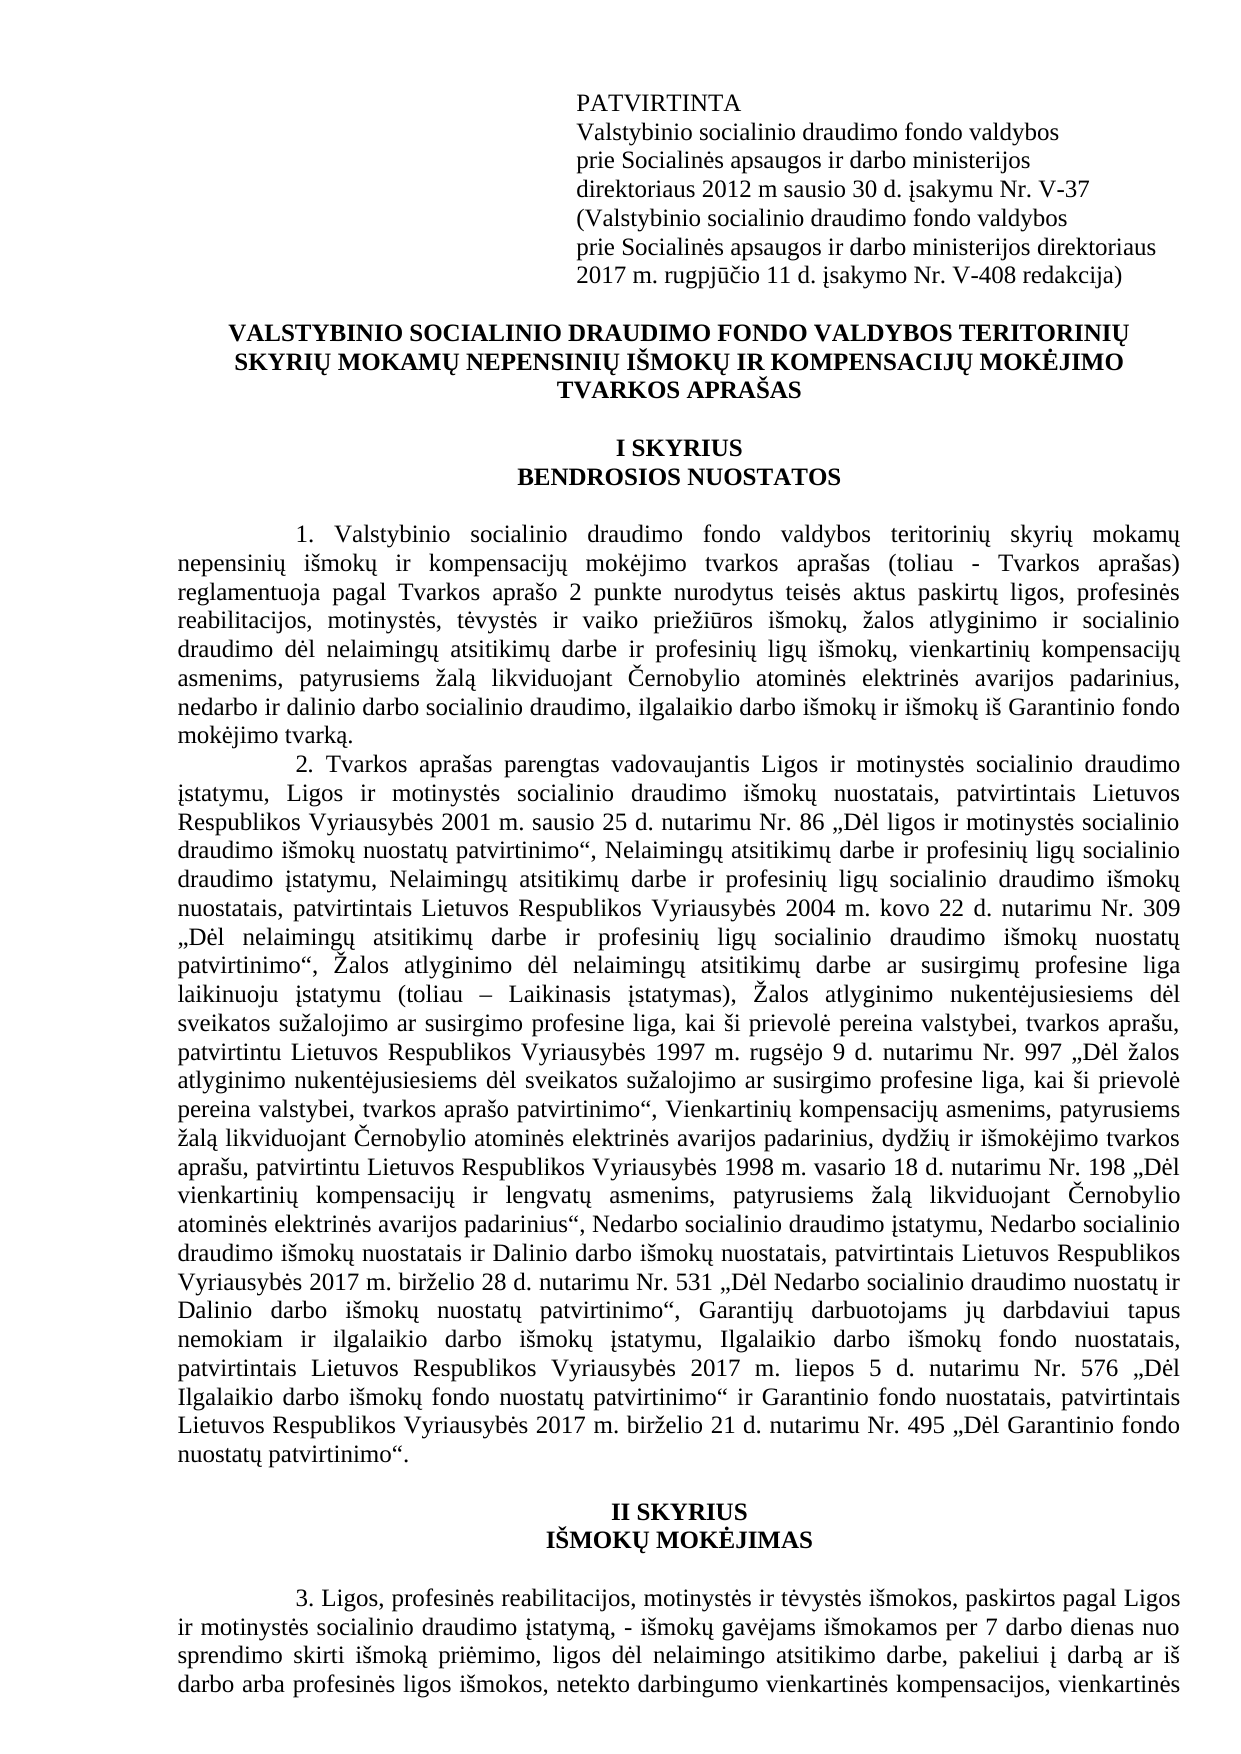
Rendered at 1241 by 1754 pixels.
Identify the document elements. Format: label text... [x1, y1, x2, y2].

text direktoriaus 2012 m sausio 30 d. įsakymu Nr. V-37 [576, 174, 1181, 203]
text 2017 m. rugpjūčio 11 d. įsakymo Nr. V-408 redakcija) [576, 260, 1181, 289]
text PATVIRTINTA [576, 88, 1181, 117]
text 1. Valstybinio socialinio draudimo fondo valdybos teritorinių skyrių mokamų nepensinių išmokų ir kompensacijų mokėjimo tvarkos aprašas (toliau - Tvarkos aprašas) reglamentuoja pagal Tvarkos aprašo 2 punkte nurodytus teisės aktus paskirtų ligos, profesinės reabilitacijos, motinystės, tėvystės ir vaiko priežiūros išmokų, žalos atlyginimo ir socialinio draudimo dėl nelaimingų atsitikimų darbe ir profesinių ligų išmokų, vienkartinių kompensacijų asmenims, patyrusiems žalą likviduojant Černobylio atominės elektrinės avarijos padarinius, nedarbo ir dalinio darbo socialinio draudimo, ilgalaikio darbo išmokų ir išmokų iš Garantinio fondo mokėjimo tvarką. [177, 519, 1181, 749]
text Valstybinio socialinio draudimo fondo valdybos [576, 117, 1181, 145]
text bendrosios nuostatos [177, 462, 1181, 490]
text (Valstybinio socialinio draudimo fondo valdybos [576, 203, 1181, 232]
text 3. Ligos, profesinės reabilitacijos, motinystės ir tėvystės išmokos, paskirtos pagal Ligos ir motinystės socialinio draudimo įstatymą, - išmokų gavėjams išmokamos per 7 darbo dienas nuo sprendimo skirti išmoką priėmimo, ligos dėl nelaimingo atsitikimo darbe, pakeliui į darbą ar iš darbo arba profesinės ligos išmokos, netekto darbingumo vienkartinės kompensacijos, vienkartinės [177, 1583, 1181, 1698]
text VALSTYBINIO SOCIALINIO DRAUDIMO FONDO VALDYBOS TERITORINIŲ SKYRIŲ MOKAMŲ nepensinių išmokų ir kompensacijų mokėjimo tvarkos aprašas [177, 318, 1181, 404]
text Išmokų MOKĖJIMAS [177, 1525, 1181, 1554]
text I SKYRIUS [177, 433, 1181, 462]
text II SKYRIUS [177, 1497, 1181, 1525]
text prie Socialinės apsaugos ir darbo ministerijos [576, 145, 1181, 174]
text 2. Tvarkos aprašas parengtas vadovaujantis Ligos ir motinystės socialinio draudimo įstatymu, Ligos ir motinystės socialinio draudimo išmokų nuostatais, patvirtintais Lietuvos Respublikos Vyriausybės 2001 m. sausio 25 d. nutarimu Nr. 86 „Dėl ligos ir motinystės socialinio draudimo išmokų nuostatų patvirtinimo“, Nelaimingų atsitikimų darbe ir profesinių ligų socialinio draudimo įstatymu, Nelaimingų atsitikimų darbe ir profesinių ligų socialinio draudimo išmokų nuostatais, patvirtintais Lietuvos Respublikos Vyriausybės 2004 m. kovo 22 d. nutarimu Nr. 309 „Dėl nelaimingų atsitikimų darbe ir profesinių ligų socialinio draudimo išmokų nuostatų patvirtinimo“, Žalos atlyginimo dėl nelaimingų atsitikimų darbe ar susirgimų profesine liga laikinuoju įstatymu (toliau – Laikinasis įstatymas), Žalos atlyginimo nukentėjusiesiems dėl sveikatos sužalojimo ar susirgimo profesine liga, kai ši prievolė pereina valstybei, tvarkos aprašu, patvirtintu Lietuvos Respublikos Vyriausybės 1997 m. rugsėjo 9 d. nutarimu Nr. 997 „Dėl žalos atlyginimo nukentėjusiesiems dėl sveikatos sužalojimo ar susirgimo profesine liga, kai ši prievolė pereina valstybei, tvarkos aprašo patvirtinimo“, Vienkartinių kompensacijų asmenims, patyrusiems žalą likviduojant Černobylio atominės elektrinės avarijos padarinius, dydžių ir išmokėjimo tvarkos aprašu, patvirtintu Lietuvos Respublikos Vyriausybės 1998 m. vasario 18 d. nutarimu Nr. 198 „Dėl vienkartinių kompensacijų ir lengvatų asmenims, patyrusiems žalą likviduojant Černobylio atominės elektrinės avarijos padarinius“, Nedarbo socialinio draudimo įstatymu, Nedarbo socialinio draudimo išmokų nuostatais ir Dalinio darbo išmokų nuostatais, patvirtintais Lietuvos Respublikos Vyriausybės 2017 m. birželio 28 d. nutarimu Nr. 531 „Dėl Nedarbo socialinio draudimo nuostatų ir Dalinio darbo išmokų nuostatų patvirtinimo“, Garantijų darbuotojams jų darbdaviui tapus nemokiam ir ilgalaikio darbo išmokų įstatymu, Ilgalaikio darbo išmokų fondo nuostatais, patvirtintais Lietuvos Respublikos Vyriausybės 2017 m. liepos 5 d. nutarimu Nr. 576 „Dėl Ilgalaikio darbo išmokų fondo nuostatų patvirtinimo“ ir Garantinio fondo nuostatais, patvirtintais Lietuvos Respublikos Vyriausybės 2017 m. birželio 21 d. nutarimu Nr. 495 „Dėl Garantinio fondo nuostatų patvirtinimo“. [177, 749, 1181, 1468]
text prie Socialinės apsaugos ir darbo ministerijos direktoriaus [576, 232, 1181, 260]
